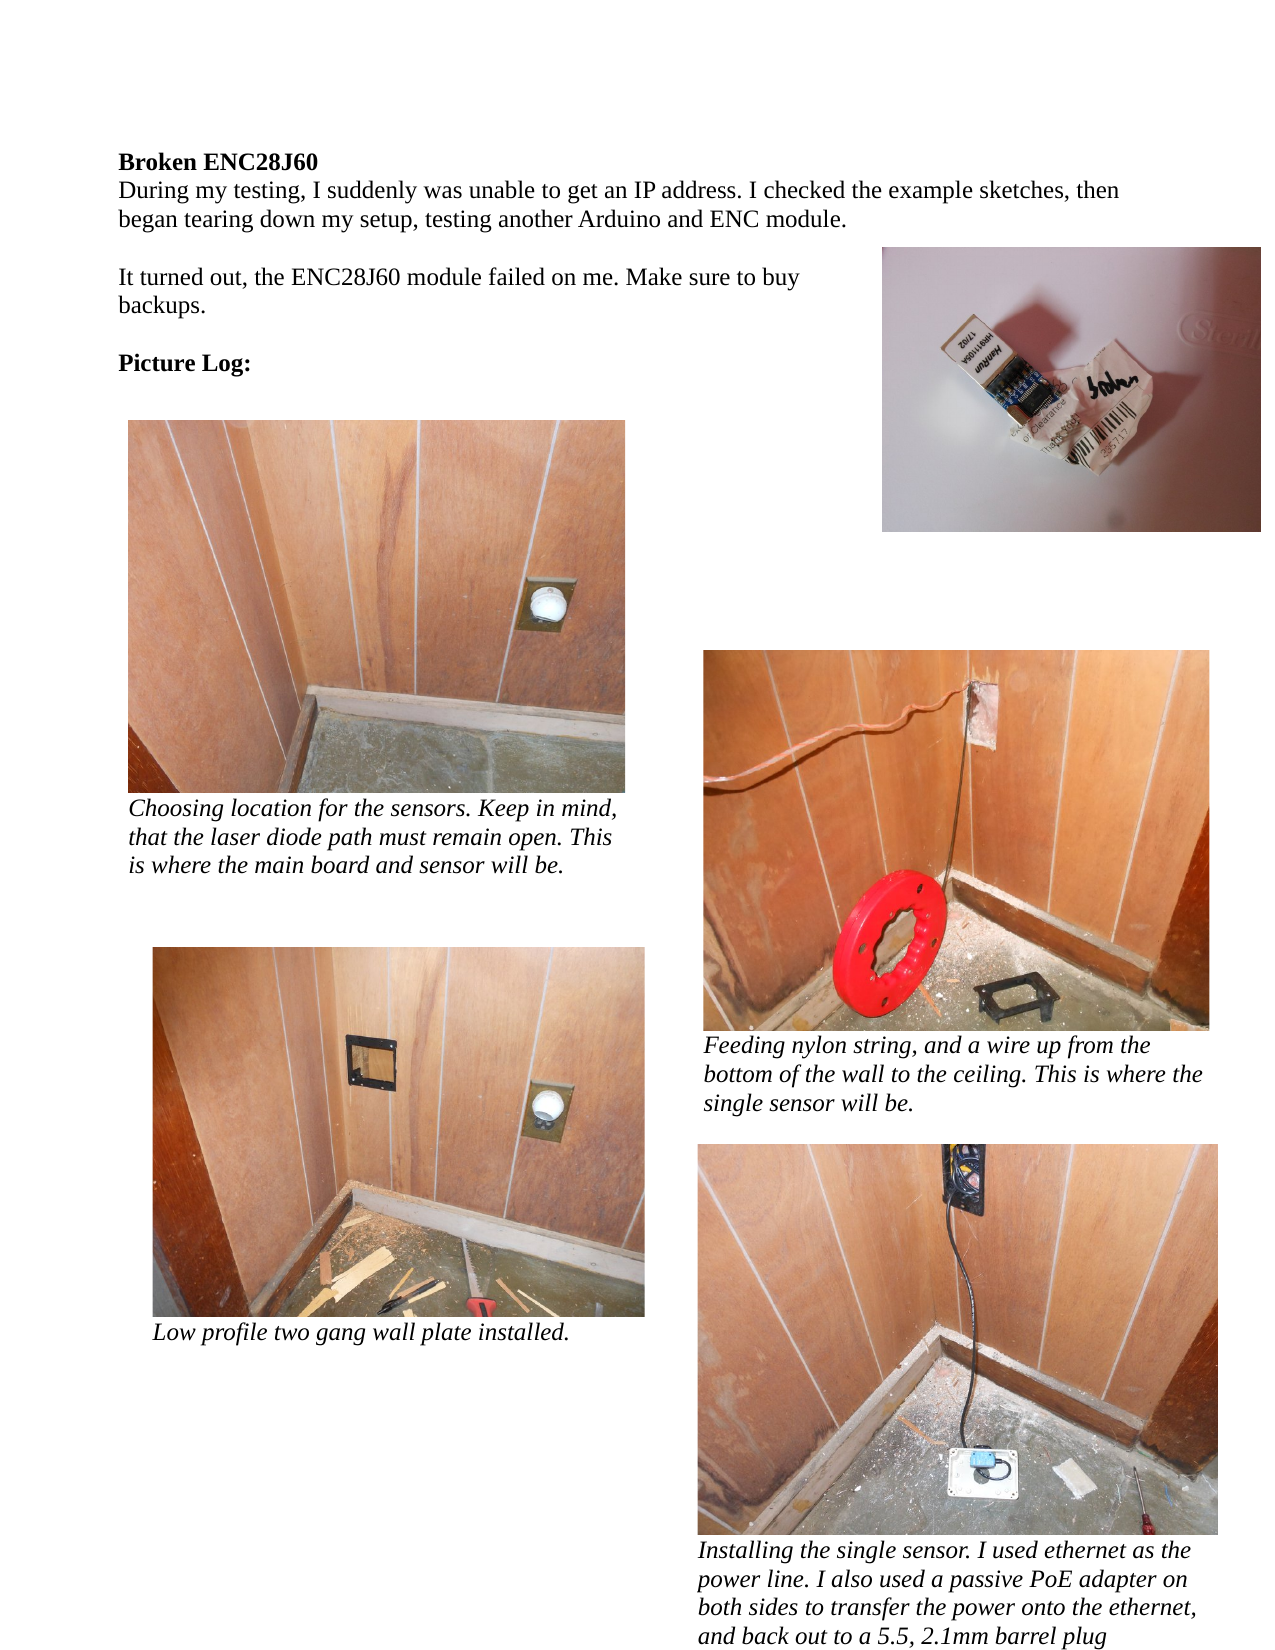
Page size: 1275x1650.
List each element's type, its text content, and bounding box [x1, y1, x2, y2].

text Choosing location for the sensors. Keep in mind, that the laser diode path must remain open. This is where the main board and sensor will be. [128, 793, 625, 879]
text Low profile two gang wall plate installed. [152, 1317, 644, 1346]
picture [697, 1144, 1218, 1535]
picture [703, 650, 1210, 1031]
text It turned out, the ENC28J60 module failed on me. Make sure to buy backups. [118, 262, 882, 319]
text Feeding nylon string, and a wire up from the bottom of the wall to the ceiling. This is where the single sensor will be. [703, 1031, 1209, 1117]
text During my testing, I suddenly was unable to get an IP address. I checked the example sketches, then began tearing down my setup, testing another Arduino and ENC module. [118, 176, 1157, 233]
picture [152, 947, 645, 1317]
text Installing the single sensor. I used ethernet as the power line. I also used a passive PoE adapter on both sides to transfer the power onto the ethernet, and back out to a 5.5, 2.1mm barrel plug [698, 1535, 1218, 1650]
picture [882, 247, 1261, 532]
text Broken ENC28J60 [118, 147, 1157, 176]
picture [128, 420, 626, 793]
text Picture Log: [118, 348, 882, 377]
